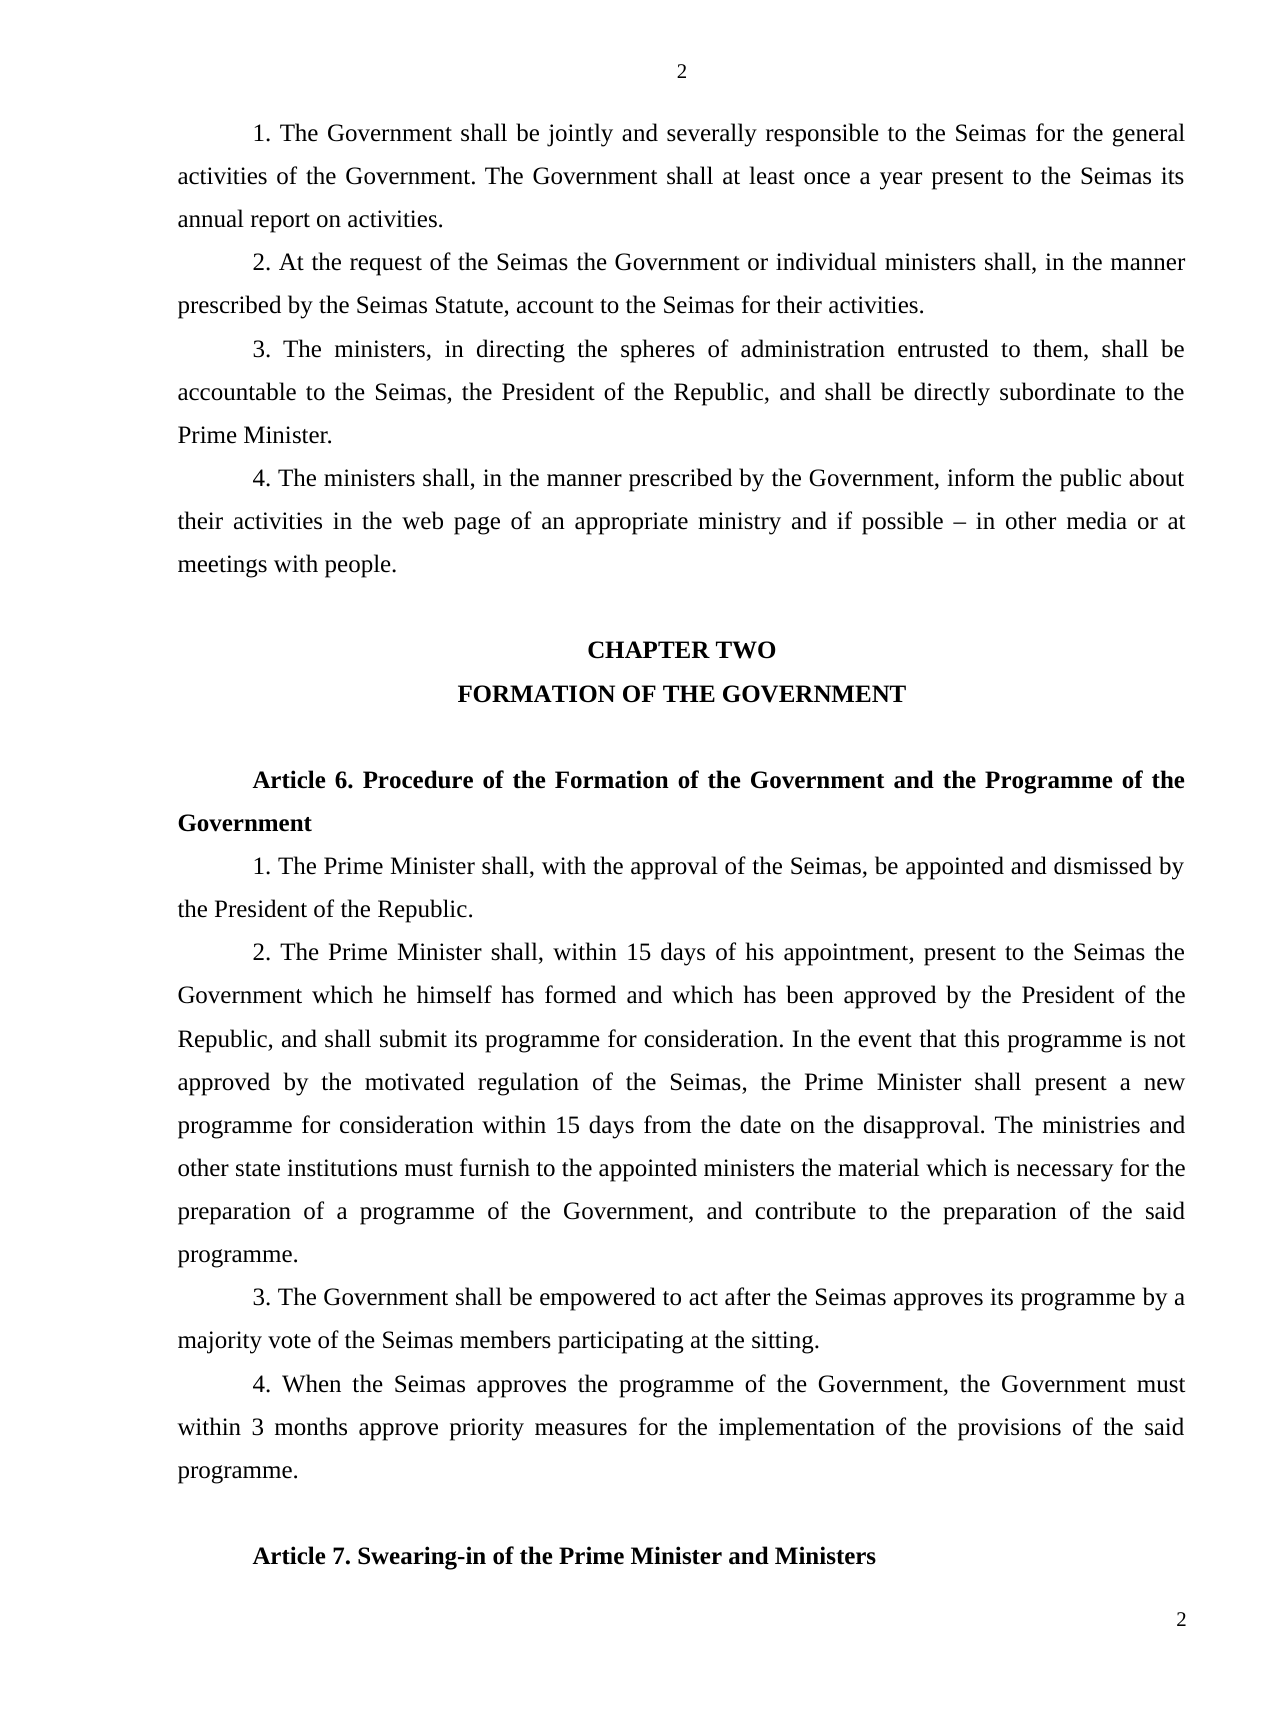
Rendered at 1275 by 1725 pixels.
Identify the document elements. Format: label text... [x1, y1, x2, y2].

text 4. The ministers shall, in the manner prescribed by the Government, inform the public about their activities in the web page of an appropriate ministry and if possible – in other media or at meetings with people. [177, 463, 1186, 578]
text 1. The Prime Minister shall, with the approval of the Seimas, be appointed and dismissed by the President of the Republic. [177, 851, 1186, 923]
text 4. When the Seimas approves the programme of the Government, the Government must within 3 months approve priority measures for the implementation of the provisions of the said programme. [177, 1369, 1186, 1484]
text Article 7. Swearing-in of the Prime Minister and Ministers [177, 1541, 1186, 1570]
text 1. The Government shall be jointly and severally responsible to the Seimas for the general activities of the Government. The Government shall at least once a year present to the Seimas its annual report on activities. [177, 118, 1186, 233]
text Article 6. Procedure of the Formation of the Government and the Programme of the Government [177, 765, 1186, 837]
text Chapter two [177, 636, 1186, 664]
text 3. The Government shall be empowered to act after the Seimas approves its programme by a majority vote of the Seimas members participating at the sitting. [177, 1282, 1186, 1354]
text 2. At the request of the Seimas the Government or individual ministers shall, in the manner prescribed by the Seimas Statute, account to the Seimas for their activities. [177, 247, 1186, 319]
text 2. The Prime Minister shall, within 15 days of his appointment, present to the Seimas the Government which he himself has formed and which has been approved by the President of the Republic, and shall submit its programme for consideration. In the event that this programme is not approved by the motivated regulation of the Seimas, the Prime Minister shall present a new programme for consideration within 15 days from the date on the disapproval. The ministries and other state institutions must furnish to the appointed ministers the material which is necessary for the preparation of a programme of the Government, and contribute to the preparation of the said programme. [177, 937, 1186, 1268]
text 3. The ministers, in directing the spheres of administration entrusted to them, shall be accountable to the Seimas, the President of the Republic, and shall be directly subordinate to the Prime Minister. [177, 334, 1186, 449]
text FORMATION OF THE GOVERNMENT [177, 679, 1186, 707]
